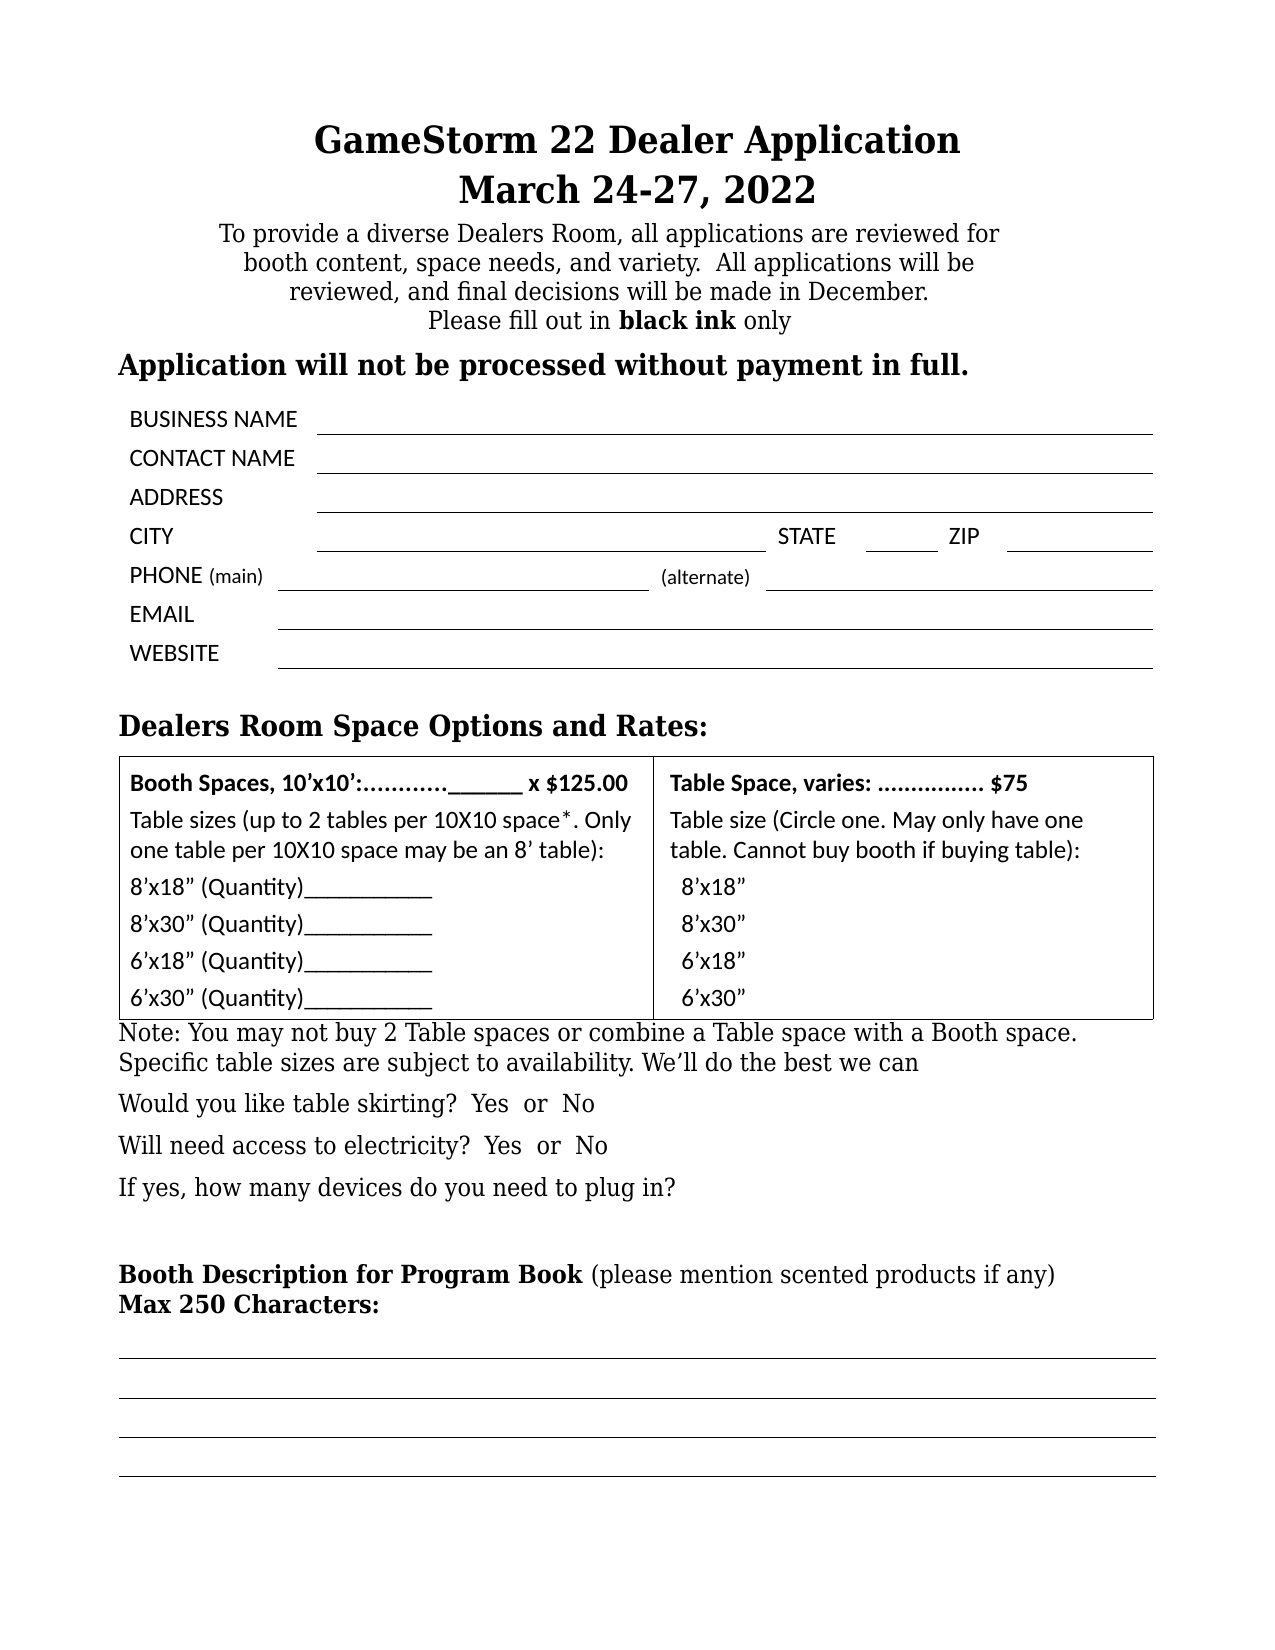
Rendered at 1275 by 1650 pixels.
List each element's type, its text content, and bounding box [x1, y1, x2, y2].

table_cell [119, 1359, 1156, 1397]
table_cell ADDRESS [118, 473, 317, 512]
table_cell [766, 551, 1153, 589]
table_cell EMAIL [118, 590, 277, 628]
table_cell [1007, 513, 1153, 551]
table_cell [278, 630, 1153, 667]
table_cell [278, 590, 1153, 628]
text Would you like table skirting? Yes or No [118, 1089, 1157, 1119]
table_cell (alternate) [649, 552, 766, 589]
table_cell CONTACT NAME [118, 434, 317, 473]
table_cell CITY [118, 512, 317, 551]
table_cell PHONE (main) [118, 551, 277, 589]
table_cell [317, 474, 1153, 512]
table_cell [278, 551, 649, 589]
text To provide a diverse Dealers Room, all applications are reviewed for booth content, space needs, and variety. All applications will be reviewed, and final decisions will be made in December. Please fill out in black ink only [193, 219, 1026, 336]
text GameStorm 22 Dealer Application [118, 118, 1157, 162]
table_header Table Space, varies: $75 Table size (Circle one. May only have one table. Cannot buy booth if buying table): 8’x18” 8’x30” 6’x18” 6’x30” [654, 757, 1153, 1018]
text Note: You may not buy 2 Table spaces or combine a Table space with a Booth space. Specific table sizes are subject to availability. We’ll do the best we can [118, 1019, 1157, 1077]
table_cell [119, 1438, 1156, 1476]
table_cell ZIP [938, 513, 1007, 551]
table_header [317, 395, 1153, 434]
text March 24-27, 2022 [118, 168, 1157, 212]
table_header BUSINESS NAME [118, 395, 317, 434]
table_cell [119, 1399, 1156, 1437]
table_cell WEBSITE [118, 629, 277, 667]
text If yes, how many devices do you need to plug in? [118, 1173, 1157, 1202]
text Max 250 Characters: [118, 1290, 1157, 1319]
table_cell STATE [766, 513, 866, 551]
table_header Booth Spaces, 10’x10’: ______ x $125.00 Table sizes (up to 2 tables per 10X10 space*. Only one table per 10X10 space may be an 8’ table): 8’x18” (Quantity) 8’x30” (Quantity) 6’x18” (Quantity) 6’x30” (Quantity) [120, 757, 653, 1018]
text Application will not be processed without payment in full. [118, 348, 1157, 382]
table_cell [317, 435, 1153, 473]
text Booth Description for Program Book (please mention scented products if any) [118, 1260, 1157, 1290]
table_header [119, 1319, 1156, 1358]
text Will need access to electricity? Yes or No [118, 1131, 1157, 1160]
table_cell [866, 513, 937, 551]
table_cell [317, 513, 766, 551]
text Dealers Room Space Options and Rates: [118, 709, 1157, 743]
